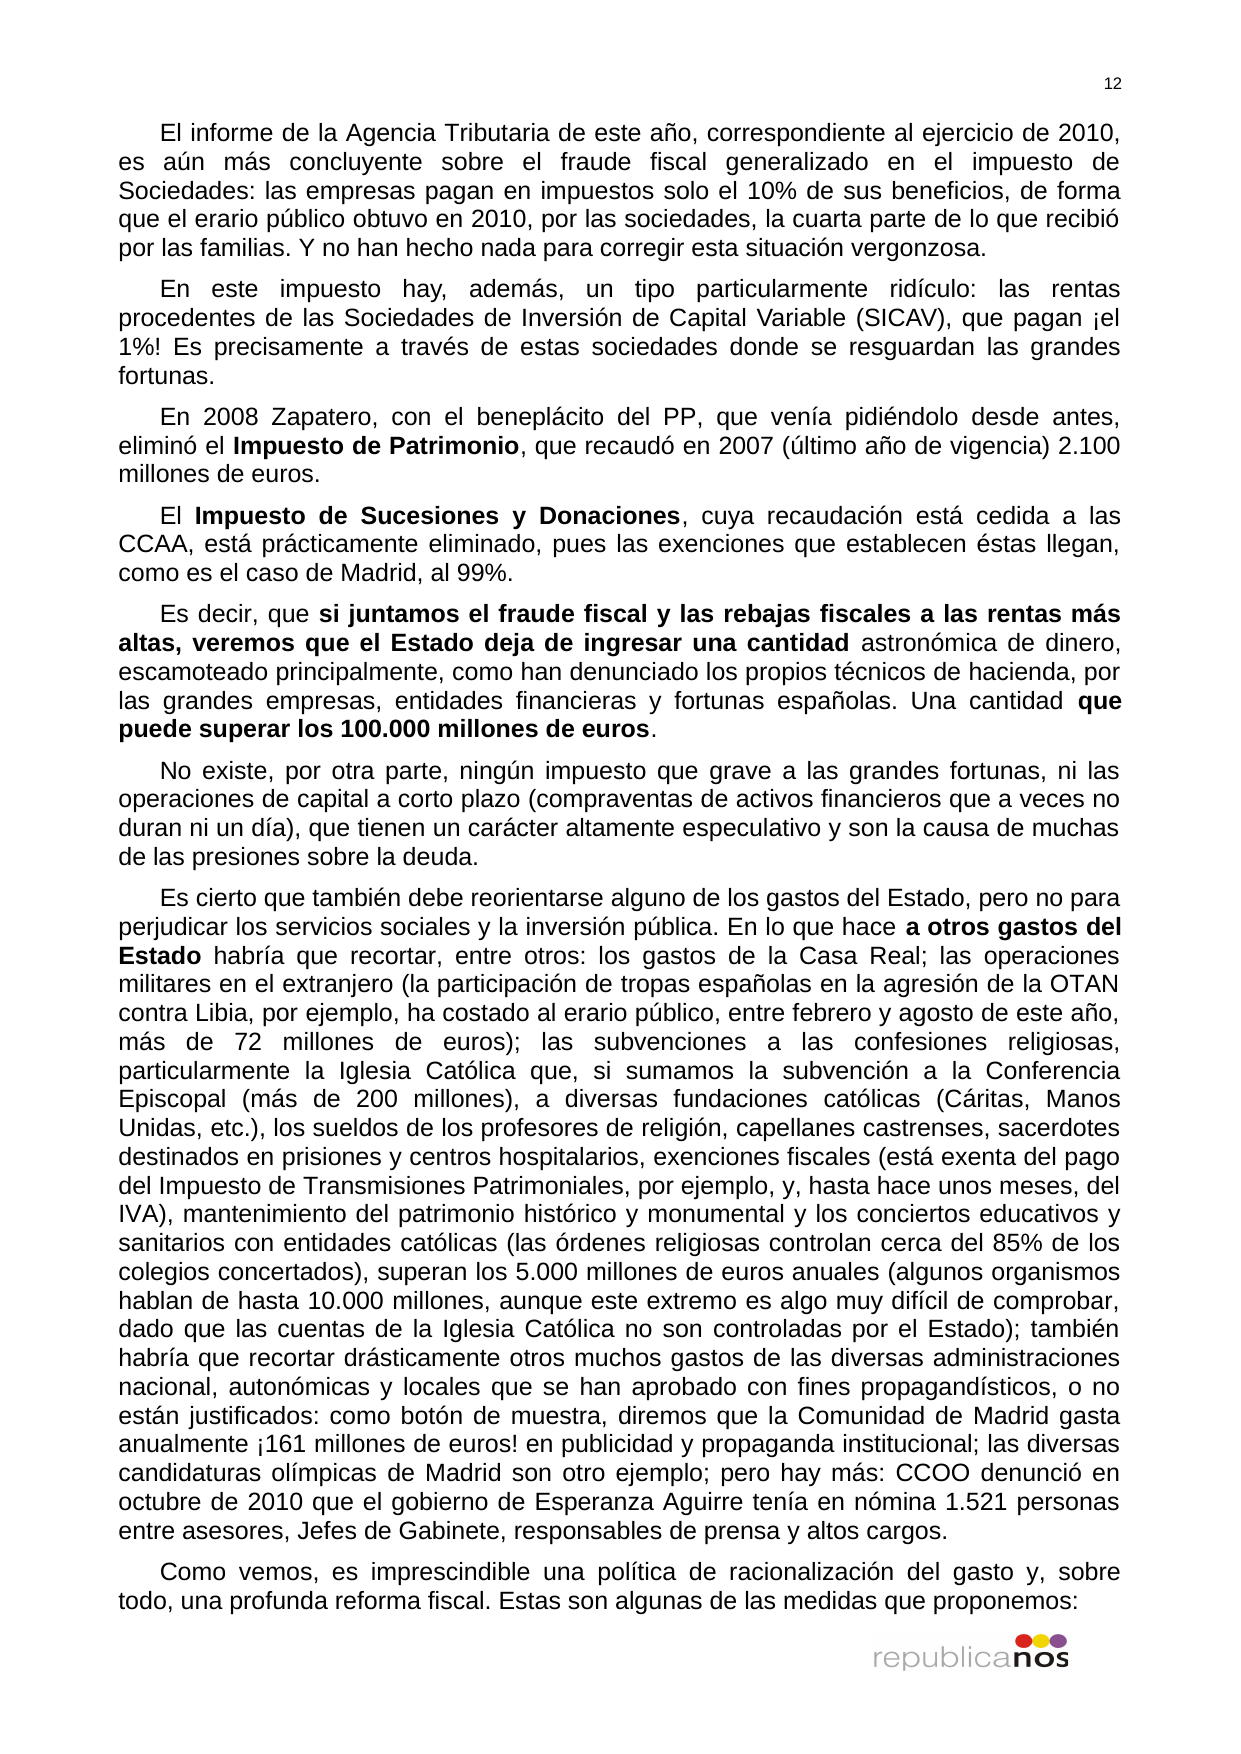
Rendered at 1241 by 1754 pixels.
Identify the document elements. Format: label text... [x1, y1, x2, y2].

text No existe, por otra parte, ningún impuesto que grave a las grandes fortunas, ni las operaciones de capital a corto plazo (compraventas de activos financieros que a veces no duran ni un día), que tienen un carácter altamente especulativo y son la causa de muchas de las presiones sobre la deuda. [118, 756, 1122, 871]
text El informe de la Agencia Tributaria de este año, correspondiente al ejercicio de 2010, es aún más concluyente sobre el fraude fiscal generalizado en el impuesto de Sociedades: las empresas pagan en impuestos solo el 10% de sus beneficios, de forma que el erario público obtuvo en 2010, por las sociedades, la cuarta parte de lo que recibió por las familias. Y no han hecho nada para corregir esta situación vergonzosa. [118, 118, 1122, 262]
text Es cierto que también debe reorientarse alguno de los gastos del Estado, pero no para perjudicar los servicios sociales y la inversión pública. En lo que hace a otros gastos del Estado habría que recortar, entre otros: los gastos de la Casa Real; las operaciones militares en el extranjero (la participación de tropas españolas en la agresión de la OTAN contra Libia, por ejemplo, ha costado al erario público, entre febrero y agosto de este año, más de 72 millones de euros); las subvenciones a las confesiones religiosas, particularmente la Iglesia Católica que, si sumamos la subvención a la Conferencia Episcopal (más de 200 millones), a diversas fundaciones católicas (Cáritas, Manos Unidas, etc.), los sueldos de los profesores de religión, capellanes castrenses, sacerdotes destinados en prisiones y centros hospitalarios, exenciones fiscales (está exenta del pago del Impuesto de Transmisiones Patrimoniales, por ejemplo, y, hasta hace unos meses, del IVA), mantenimiento del patrimonio histórico y monumental y los conciertos educativos y sanitarios con entidades católicas (las órdenes religiosas controlan cerca del 85% de los colegios concertados), superan los 5.000 millones de euros anuales (algunos organismos hablan de hasta 10.000 millones, aunque este extremo es algo muy difícil de comprobar, dado que las cuentas de la Iglesia Católica no son controladas por el Estado); también habría que recortar drásticamente otros muchos gastos de las diversas administraciones nacional, autonómicas y locales que se han aprobado con fines propagandísticos, o no están justificados: como botón de muestra, diremos que la Comunidad de Madrid gasta anualmente ¡161 millones de euros! en publicidad y propaganda institucional; las diversas candidaturas olímpicas de Madrid son otro ejemplo; pero hay más: CCOO denunció en octubre de 2010 que el gobierno de Esperanza Aguirre tenía en nómina 1.521 personas entre asesores, Jefes de Gabinete, responsables de prensa y altos cargos. [118, 883, 1122, 1544]
text Como vemos, es imprescindible una política de racionalización del gasto y, sobre todo, una profunda reforma fiscal. Estas son algunas de las medidas que proponemos: [118, 1557, 1122, 1614]
text En este impuesto hay, además, un tipo particularmente ridículo: las rentas procedentes de las Sociedades de Inversión de Capital Variable (SICAV), que pagan ¡el 1%! Es precisamente a través de estas sociedades donde se resguardan las grandes fortunas. [118, 274, 1122, 389]
picture [871, 1632, 1069, 1671]
text El Impuesto de Sucesiones y Donaciones, cuya recaudación está cedida a las CCAA, está prácticamente eliminado, pues las exenciones que establecen éstas llegan, como es el caso de Madrid, al 99%. [118, 501, 1122, 587]
text En 2008 Zapatero, con el beneplácito del PP, que venía pidiéndolo desde antes, eliminó el Impuesto de Patrimonio, que recaudó en 2007 (último año de vigencia) 2.100 millones de euros. [118, 402, 1122, 488]
text Es decir, que si juntamos el fraude fiscal y las rebajas fiscales a las rentas más altas, veremos que el Estado deja de ingresar una cantidad astronómica de dinero, escamoteado principalmente, como han denunciado los propios técnicos de hacienda, por las grandes empresas, entidades financieras y fortunas españolas. Una cantidad que puede superar los 100.000 millones de euros. [118, 599, 1122, 743]
